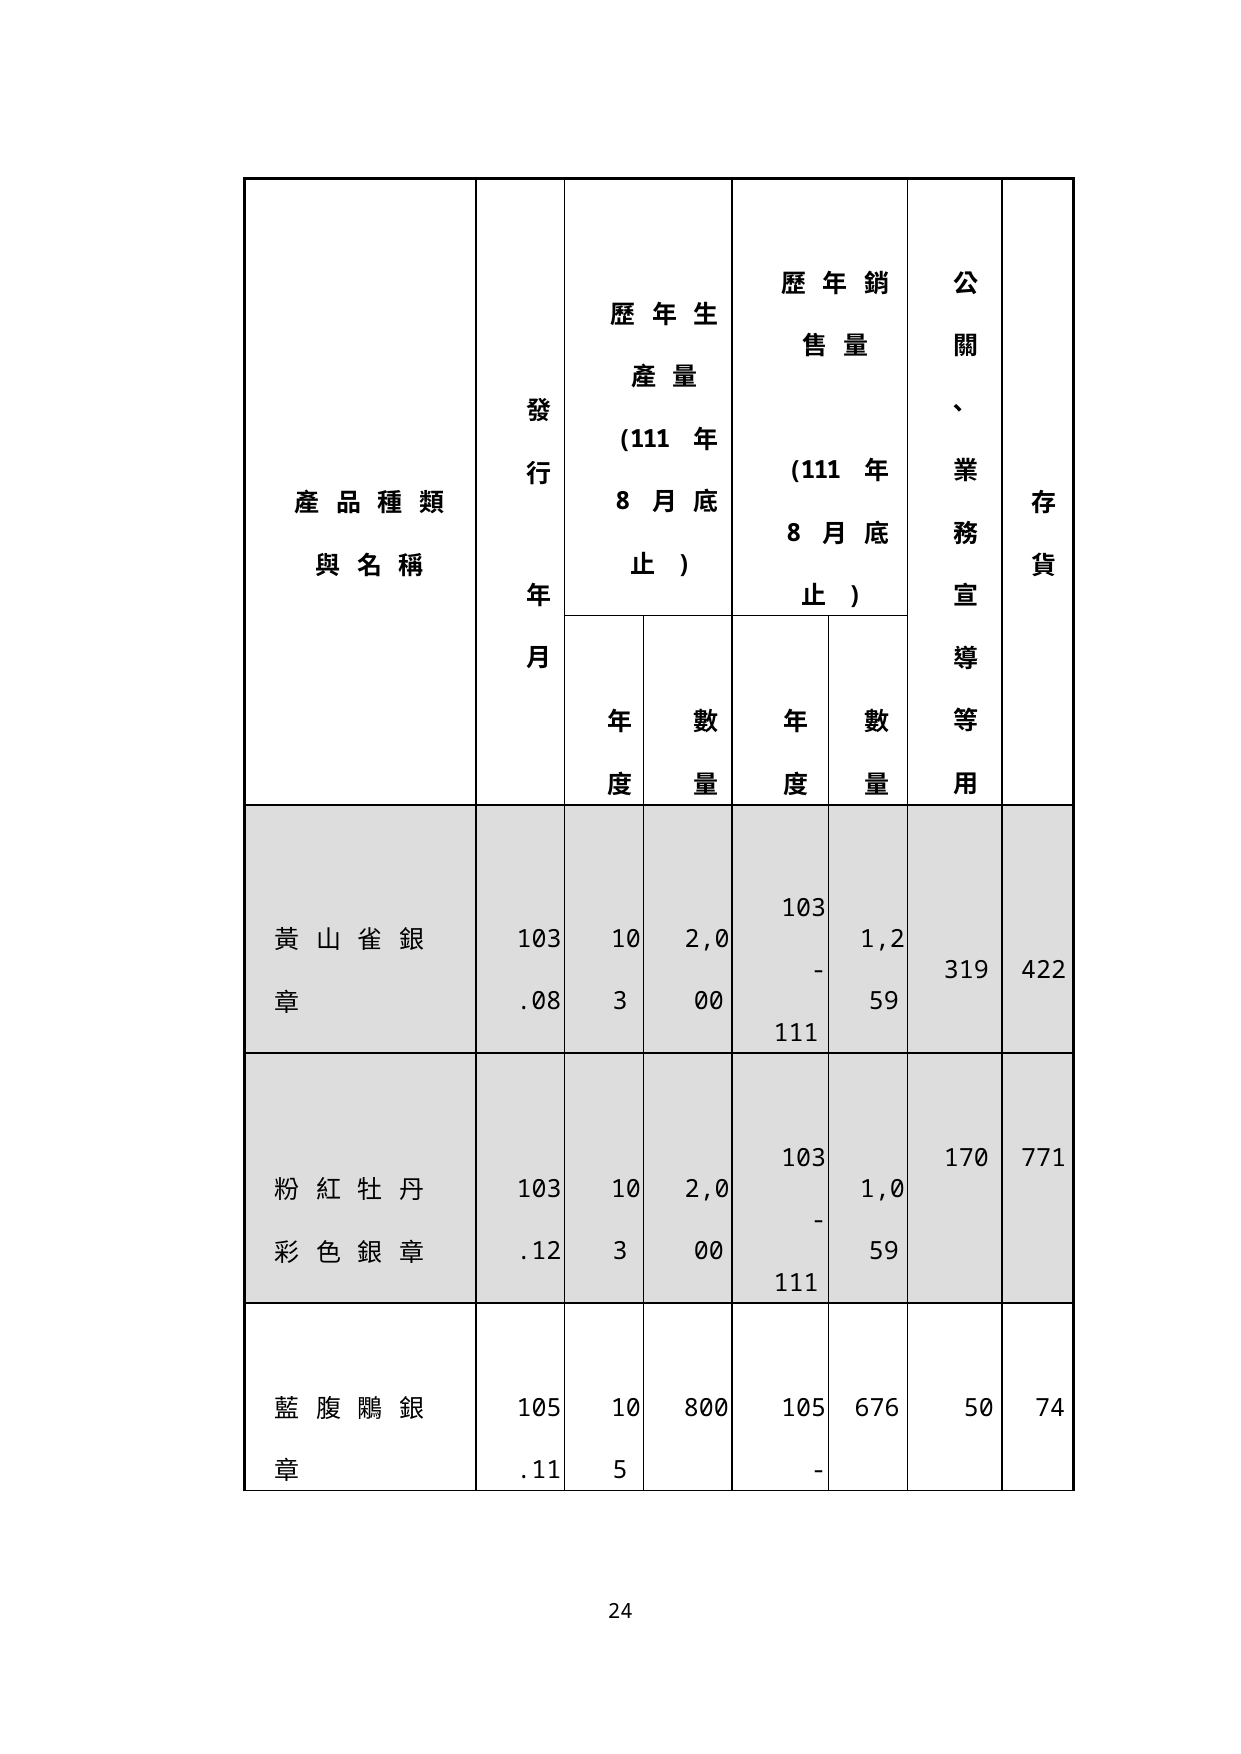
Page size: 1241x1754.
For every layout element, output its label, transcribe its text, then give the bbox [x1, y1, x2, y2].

table_cell 771 [1003, 1054, 1072, 1302]
table_header 存貨 [1003, 180, 1072, 804]
table_cell 676 [829, 1304, 907, 1490]
table_cell 105 [565, 1304, 643, 1490]
table_cell 2,000 [644, 1054, 731, 1302]
table_cell 黃山雀銀章 [246, 806, 475, 1052]
table_cell 2,000 [644, 806, 731, 1052]
table_cell 800 [644, 1304, 731, 1490]
table_cell 藍腹鷴銀章 [246, 1304, 475, 1490]
table_cell 103.12 [477, 1054, 564, 1302]
table_cell 319 [908, 806, 1001, 1052]
table_cell 74 [1003, 1304, 1072, 1490]
table_cell 數量 [829, 616, 907, 804]
table_header 產品種類與名稱 [246, 180, 475, 804]
table_header 發行 年月 [477, 180, 564, 804]
table_header 歷年銷售量 (111年8月底止) [733, 180, 907, 614]
table_header 歷年生產量 (111年8月底止) [565, 180, 731, 614]
table_cell 170 [908, 1054, 1001, 1302]
table_cell 103-111 [733, 1054, 828, 1302]
table_cell 103-111 [733, 806, 828, 1052]
table_cell 數量 [644, 616, 731, 804]
table_cell 1,059 [829, 1054, 907, 1302]
table_cell 粉紅牡丹彩色銀章 [246, 1054, 475, 1302]
table_cell 年度 [733, 616, 828, 804]
table_cell 105.11 [477, 1304, 564, 1490]
table_cell 50 [908, 1304, 1001, 1490]
table_cell 103 [565, 1054, 643, 1302]
table_cell 103.08 [477, 806, 564, 1052]
table_cell 1,259 [829, 806, 907, 1052]
table_header 公關、業務宣導等用途 [908, 180, 1001, 804]
table_cell 422 [1003, 806, 1072, 1052]
table_cell 103 [565, 806, 643, 1052]
table_cell 105- [733, 1304, 828, 1490]
table_cell 年度 [565, 616, 643, 804]
